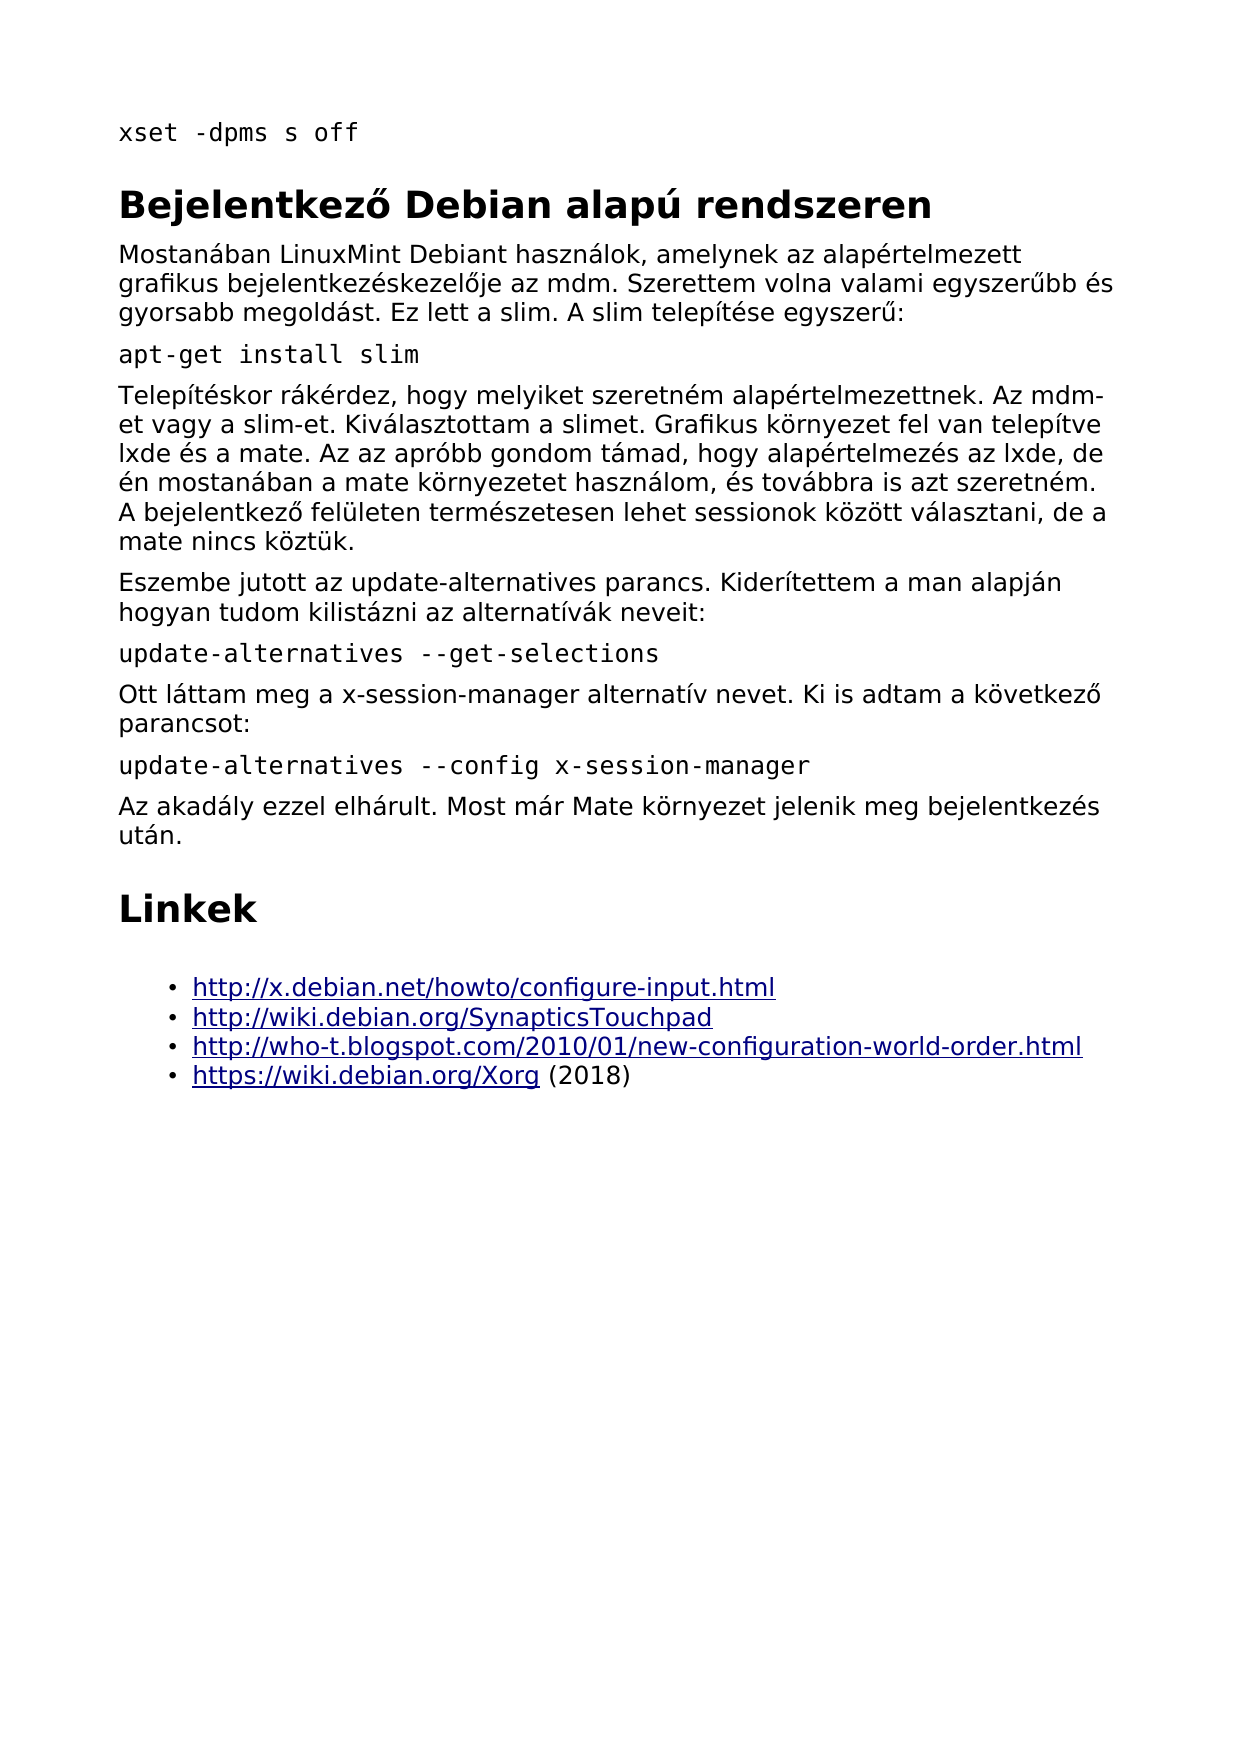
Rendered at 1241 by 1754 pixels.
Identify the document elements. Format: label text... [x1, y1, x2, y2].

text update-alternatives --config x-session-manager [118, 751, 1122, 780]
text xset -dpms s off [118, 118, 1122, 147]
text apt-get install slim [118, 340, 1122, 369]
text Ott láttam meg a x-session-manager alternatív nevet. Ki is adtam a következő parancsot: [118, 680, 1122, 739]
list http://x.debian.net/howto/configure-input.html [177, 974, 1122, 1003]
text Telepítéskor rákérdez, hogy melyiket szeretném alapértelmezettnek. Az mdm-et vagy a slim-et. Kiválasztottam a slimet. Grafikus környezet fel van telepítve lxde és a mate. Az az apróbb gondom támad, hogy alapértelmezés az lxde, de én mostanában a mate környezetet használom, és továbbra is azt szeretném. A bejelentkező felületen természetesen lehet sessionok között választani, de a mate nincs köztük. [118, 381, 1122, 556]
text Eszembe jutott az update-alternatives parancs. Kiderítettem a man alapján hogyan tudom kilistázni az alternatívák neveit: [118, 569, 1122, 627]
subtitle Bejelentkező Debian alapú rendszeren [118, 184, 1122, 228]
text update-alternatives --get-selections [118, 639, 1122, 669]
list http://wiki.debian.org/SynapticsTouchpad [177, 1003, 1122, 1032]
subtitle Linkek [118, 888, 1122, 932]
text Az akadály ezzel elhárult. Most már Mate környezet jelenik meg bejelentkezés után. [118, 792, 1122, 851]
list https://wiki.debian.org/Xorg (2018) [177, 1061, 1122, 1090]
list http://who-t.blogspot.com/2010/01/new-configuration-world-order.html [177, 1032, 1122, 1061]
text Mostanában LinuxMint Debiant használok, amelynek az alapértelmezett grafikus bejelentkezéskezelője az mdm. Szerettem volna valami egyszerűbb és gyorsabb megoldást. Ez lett a slim. A slim telepítése egyszerű: [118, 240, 1122, 328]
